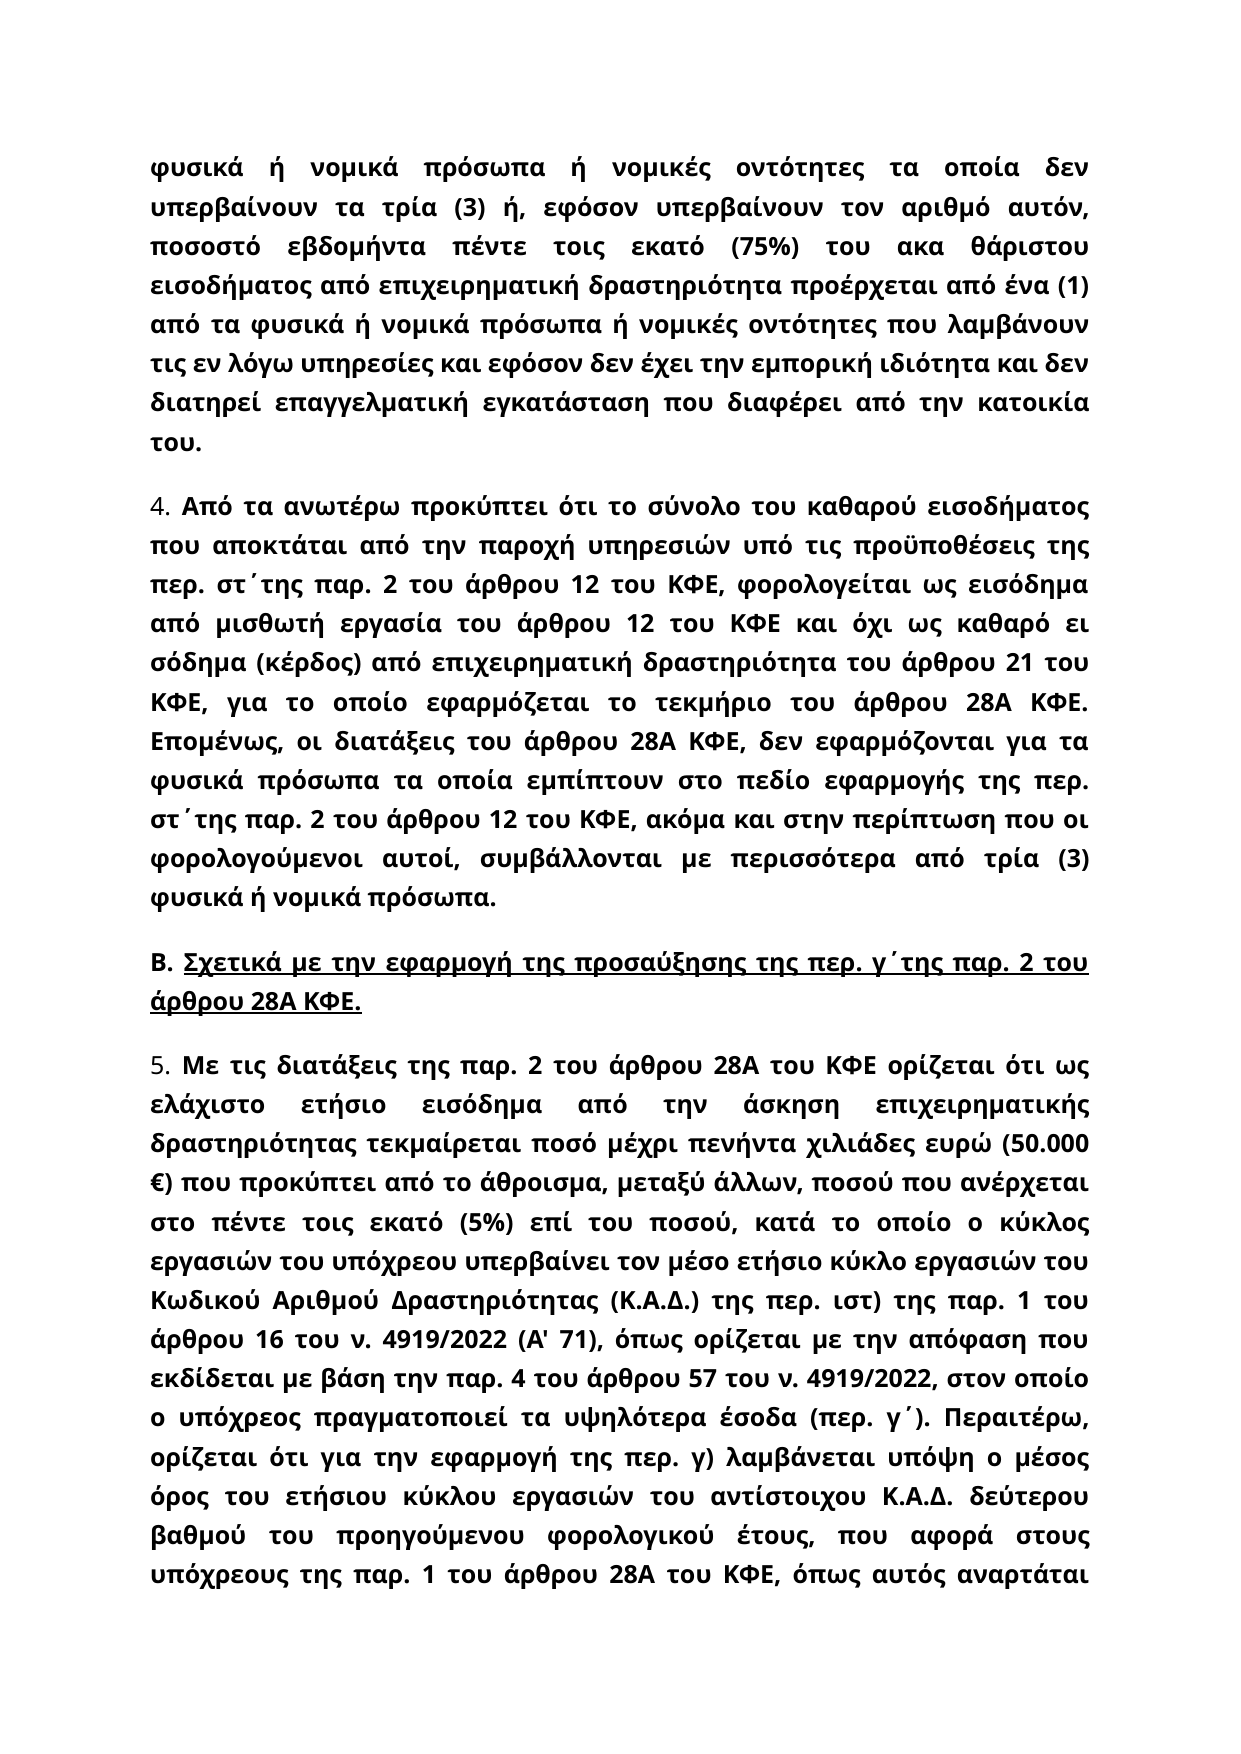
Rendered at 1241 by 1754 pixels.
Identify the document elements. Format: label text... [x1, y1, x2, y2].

text 4. Από τα ανωτέρω προκύπτει ότι το σύνολο του καθαρού εισοδήματος που αποκτάται από την παροχή υπηρεσιών υπό τις προϋποθέσεις της περ. στ΄της παρ. 2 του άρθρου 12 του ΚΦΕ, φορολογείται ως εισόδημα από μισθωτή εργασία του άρθρου 12 του ΚΦΕ και όχι ως καθαρό ει σόδημα (κέρδος) από επιχειρηματική δραστηριότητα του άρθρου 21 του ΚΦΕ, για το οποίο εφαρμόζεται το τεκμήριο του άρθρου 28Α ΚΦΕ. Επομένως, οι διατάξεις του άρθρου 28Α ΚΦΕ, δεν εφαρμόζονται για τα φυσικά πρόσωπα τα οποία εμπίπτουν στο πεδίο εφαρμογής της περ. στ΄της παρ. 2 του άρθρου 12 του ΚΦΕ, ακόμα και στην περίπτωση που οι φορολογούμενοι αυτοί, συμβάλλονται με περισσότερα από τρία (3) φυσικά ή νομικά πρόσωπα. [150, 488, 1090, 914]
text φυσικά ή νομικά πρόσωπα ή νομικές οντότητες τα οποία δεν υπερβαίνουν τα τρία (3) ή, εφόσον υπερβαίνουν τον αριθμό αυτόν, ποσοστό εβδομήντα πέντε τοις εκατό (75%) του ακα θάριστου εισοδήματος από επιχειρηματική δραστηριότητα προέρχεται από ένα (1) από τα φυσικά ή νομικά πρόσωπα ή νομικές οντότητες που λαμβάνουν τις εν λόγω υπηρεσίες και εφόσον δεν έχει την εμπορική ιδιότητα και δεν διατηρεί επαγγελματική εγκατάσταση που διαφέρει από την κατοικία του. [150, 150, 1090, 458]
text 5. Με τις διατάξεις της παρ. 2 του άρθρου 28Α του ΚΦΕ ορίζεται ότι ως ελάχιστο ετήσιο εισόδημα από την άσκηση επιχειρηματικής δραστηριότητας τεκμαίρεται ποσό μέχρι πενήντα χιλιάδες ευρώ (50.000 €) που προκύπτει από το άθροισμα, μεταξύ άλλων, ποσού που ανέρχεται στο πέντε τοις εκατό (5%) επί του ποσού, κατά το οποίο ο κύκλος εργασιών του υπόχρεου υπερβαίνει τον μέσο ετήσιο κύκλο εργασιών του Κωδικού Αριθμού Δραστηριότητας (Κ.Α.Δ.) της περ. ιστ) της παρ. 1 του άρθρου 16 του ν. 4919/2022 (Α' 71), όπως ορίζεται με την απόφαση που εκδίδεται με βάση την παρ. 4 του άρθρου 57 του ν. 4919/2022, στον οποίο ο υπόχρεος πραγματοποιεί τα υψηλότερα έσοδα (περ. γ΄). Περαιτέρω, ορίζεται ότι για την εφαρμογή της περ. γ) λαμβάνεται υπόψη ο μέσος όρος του ετήσιου κύκλου εργασιών του αντίστοιχου Κ.Α.Δ. δεύτερου βαθμού του προηγούμενου φορολογικού έτους, που αφορά στους υπόχρεους της παρ. 1 του άρθρου 28Α του ΚΦΕ, όπως αυτός αναρτάται [150, 1047, 1090, 1591]
text Β. Σχετικά με την εφαρμογή της προσαύξησης της περ. γ΄της παρ. 2 του άρθρου 28Α ΚΦΕ. [150, 944, 1090, 1017]
